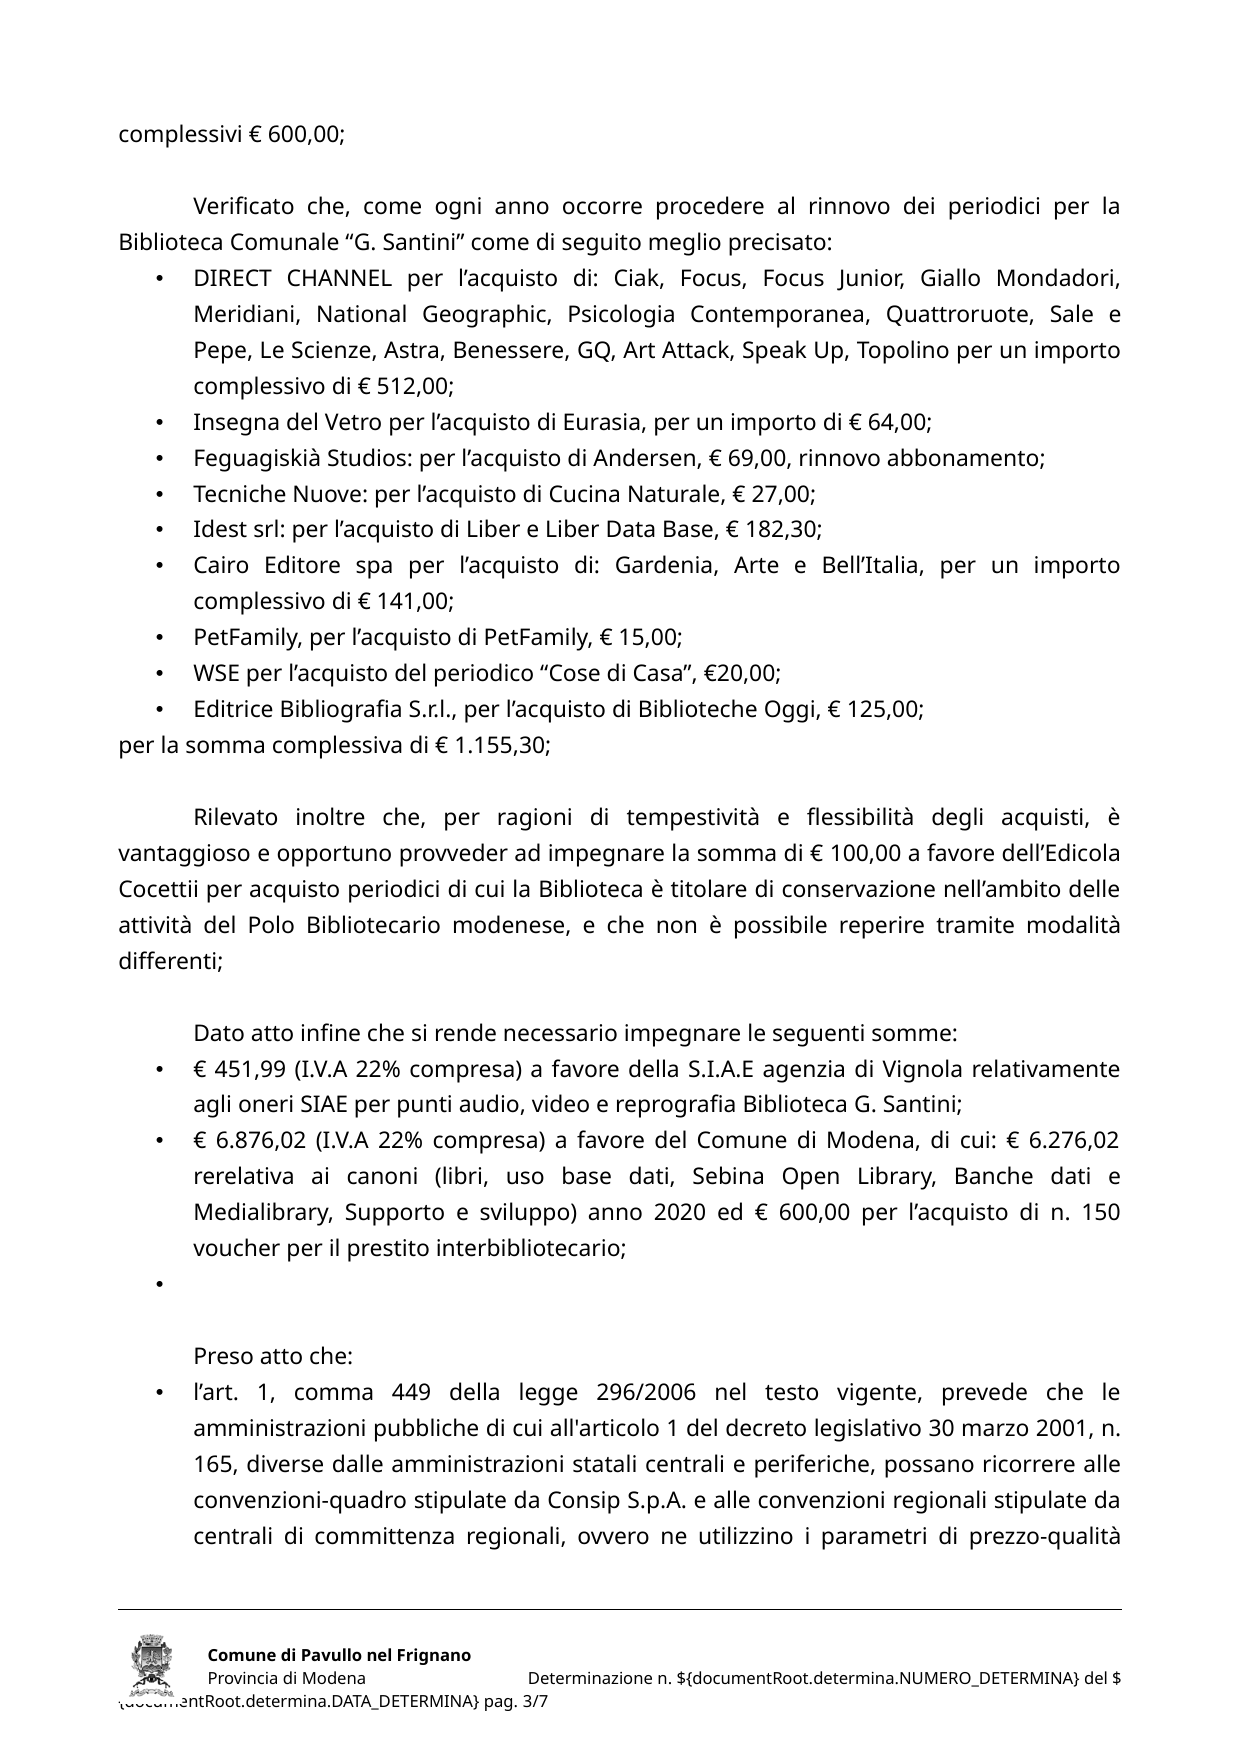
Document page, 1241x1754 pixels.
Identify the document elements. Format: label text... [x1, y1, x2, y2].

list WSE per l’acquisto del periodico “Cose di Casa”, €20,00; [156, 657, 1122, 688]
text Dato atto infine che si rende necessario impegnare le seguenti somme: [118, 1017, 1122, 1048]
text Rilevato inoltre che, per ragioni di tempestività e flessibilità degli acquisti, è vantaggioso e opportuno provveder ad impegnare la somma di € 100,00 a favore dell’Edicola Cocettii per acquisto periodici di cui la Biblioteca è titolare di conservazione nell’ambito delle attività del Polo Bibliotecario modenese, e che non è possibile reperire tramite modalità differenti; [118, 801, 1122, 976]
list Cairo Editore spa per l’acquisto di: Gardenia, Arte e Bell’Italia, per un importo complessivo di € 141,00; [156, 549, 1122, 617]
picture [120, 1631, 183, 1704]
list Editrice Bibliografia S.r.l., per l’acquisto di Biblioteche Oggi, € 125,00; [156, 693, 1122, 724]
list € 6.876,02 (I.V.A 22% compresa) a favore del Comune di Modena, di cui: € 6.276,02 rerelativa ai canoni (libri, uso base dati, Sebina Open Library, Banche dati e Medialibrary, Supporto e sviluppo) anno 2020 ed € 600,00 per l’acquisto di n. 150 voucher per il prestito interbibliotecario; [156, 1124, 1122, 1263]
list DIRECT CHANNEL per l’acquisto di: Ciak, Focus, Focus Junior, Giallo Mondadori, Meridiani, National Geographic, Psicologia Contemporanea, Quattroruote, Sale e Pepe, Le Scienze, Astra, Benessere, GQ, Art Attack, Speak Up, Topolino per un importo complessivo di € 512,00; [156, 262, 1122, 401]
list Idest srl: per l’acquisto di Liber e Liber Data Base, € 182,30; [156, 513, 1122, 545]
text per la somma complessiva di € 1.155,30; [118, 729, 1122, 760]
list Insegna del Vetro per l’acquisto di Eurasia, per un importo di € 64,00; [156, 406, 1122, 437]
text complessivi € 600,00; [118, 118, 1122, 149]
list Feguagiskià Studios: per l’acquisto di Andersen, € 69,00, rinnovo abbonamento; [156, 442, 1122, 473]
text Preso atto che: [118, 1340, 1122, 1371]
list € 451,99 (I.V.A 22% compresa) a favore della S.I.A.E agenzia di Vignola relativamente agli oneri SIAE per punti audio, video e reprografia Biblioteca G. Santini; [156, 1052, 1122, 1120]
list Tecniche Nuove: per l’acquisto di Cucina Naturale, € 27,00; [156, 477, 1122, 509]
list PetFamily, per l’acquisto di PetFamily, € 15,00; [156, 621, 1122, 652]
text Verificato che, come ogni anno occorre procedere al rinnovo dei periodici per la Biblioteca Comunale “G. Santini” come di seguito meglio precisato: [118, 190, 1122, 257]
list l’art. 1, comma 449 della legge 296/2006 nel testo vigente, prevede che le amministrazioni pubbliche di cui all'articolo 1 del decreto legislativo 30 marzo 2001, n. 165, diverse dalle amministrazioni statali centrali e periferiche, possano ricorrere alle convenzioni-quadro stipulate da Consip S.p.A. e alle convenzioni regionali stipulate da centrali di committenza regionali, ovvero ne utilizzino i parametri di prezzo-qualità [156, 1376, 1122, 1551]
